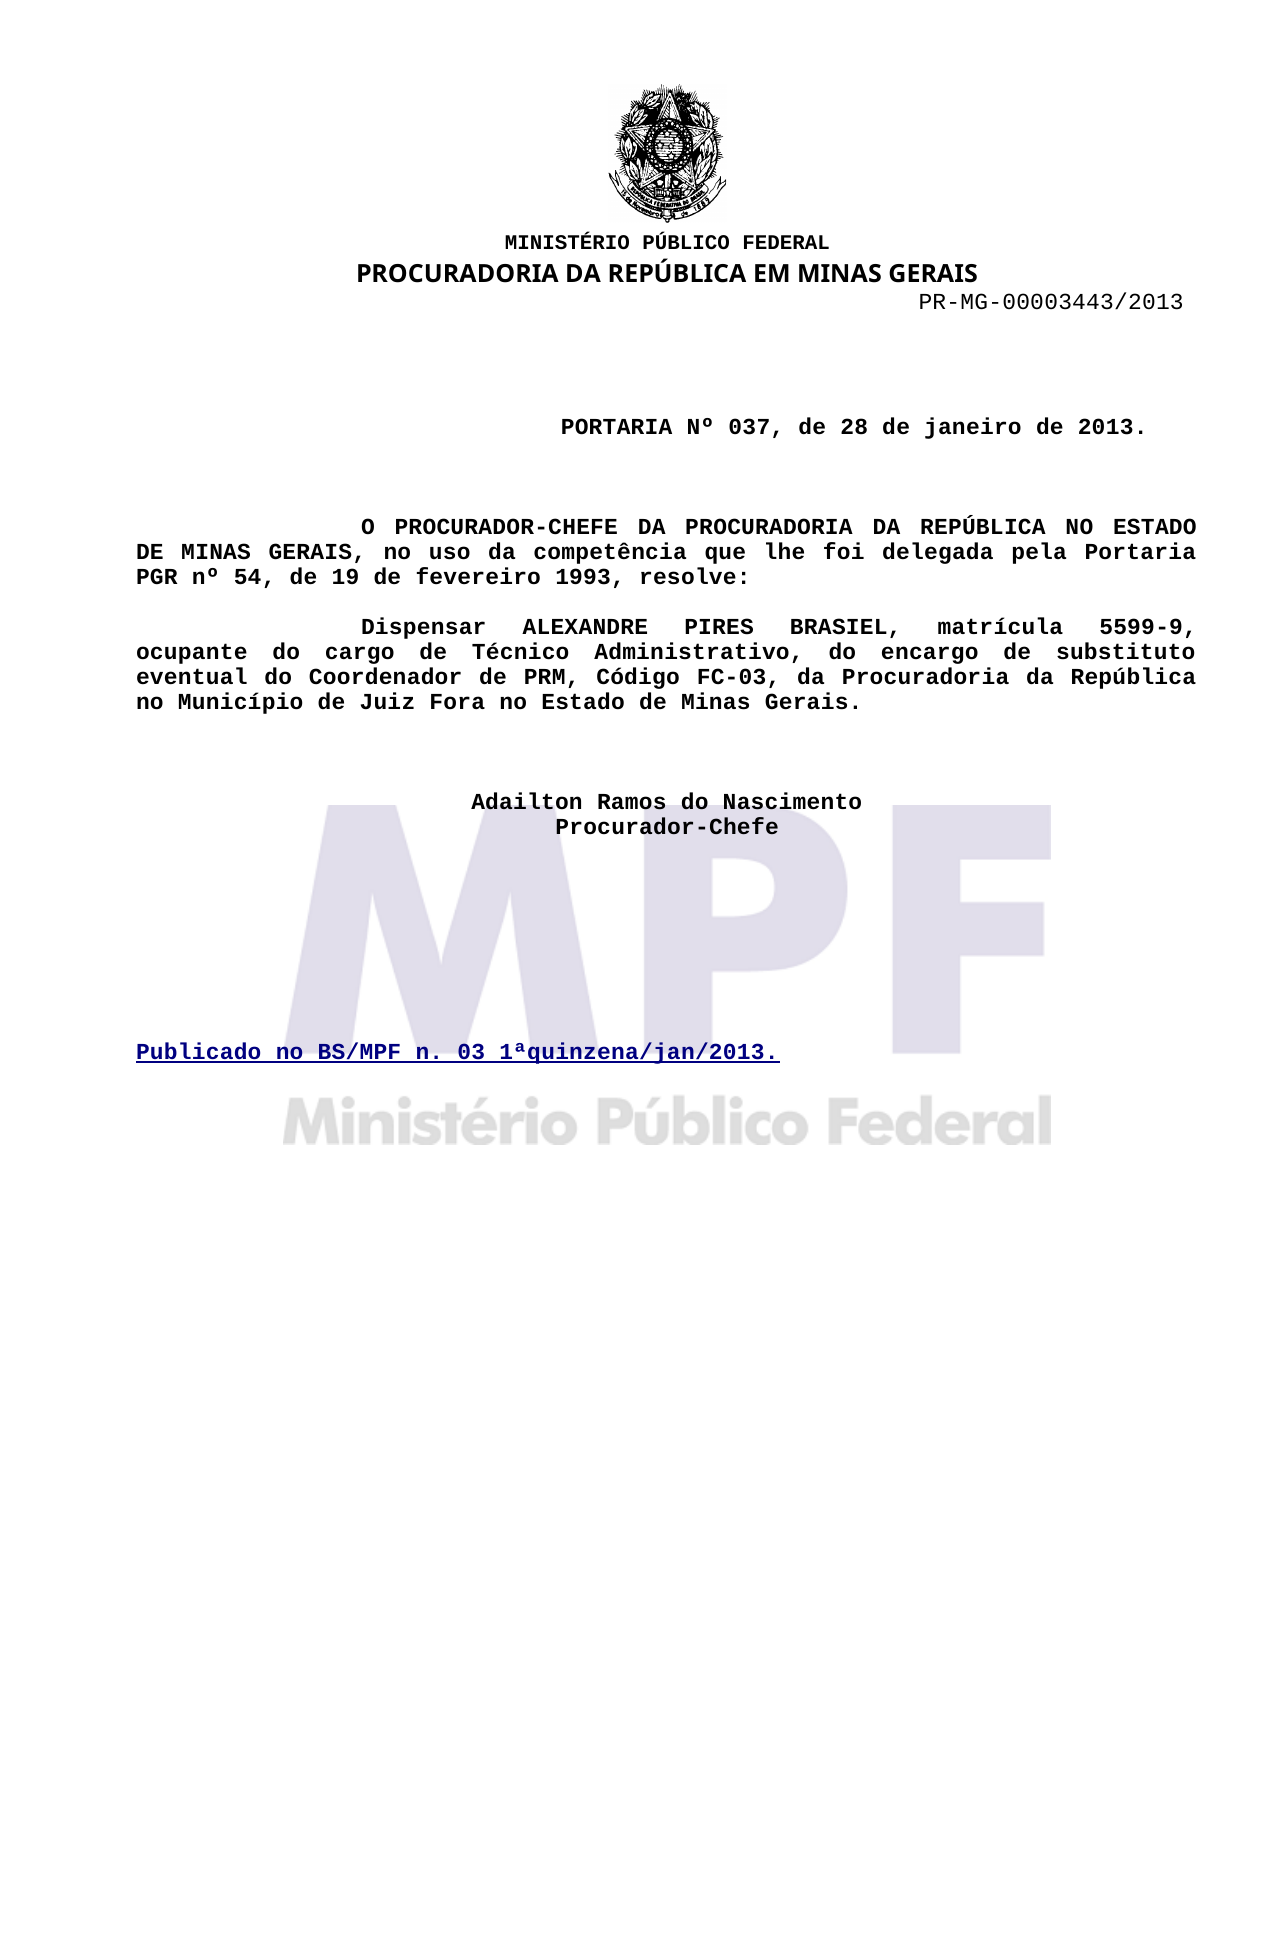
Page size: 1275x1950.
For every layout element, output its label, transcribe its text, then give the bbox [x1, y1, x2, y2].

picture [608, 84, 727, 223]
text Publicado no BS/MPF n. 03 1ªquinzena/jan/2013. [136, 1039, 1198, 1064]
text O PROCURADOR-CHEFE DA PROCURADORIA DA REPÚBLICA NO ESTADO DE MINAS GERAIS, no uso da competência que lhe foi delegada pela Portaria PGR nº 54, de 19 de fevereiro 1993, resolve: [136, 514, 1198, 589]
text Adailton Ramos do Nascimento [136, 789, 1198, 814]
text Dispensar ALEXANDRE PIRES BRASIEL, matrícula 5599-9, ocupante do cargo de Técnico Administrativo, do encargo de substituto eventual do Coordenador de PRM, Código FC-03, da Procuradoria da República no Município de Juiz Fora no Estado de Minas Gerais. [136, 614, 1198, 714]
picture [283, 839, 1051, 1039]
text Procurador-Chefe [136, 814, 1198, 839]
text PORTARIA Nº 037, de 28 de janeiro de 2013. [511, 414, 1198, 439]
picture [283, 1064, 1051, 1145]
text PR-MG-00003443/2013 [511, 289, 1198, 314]
